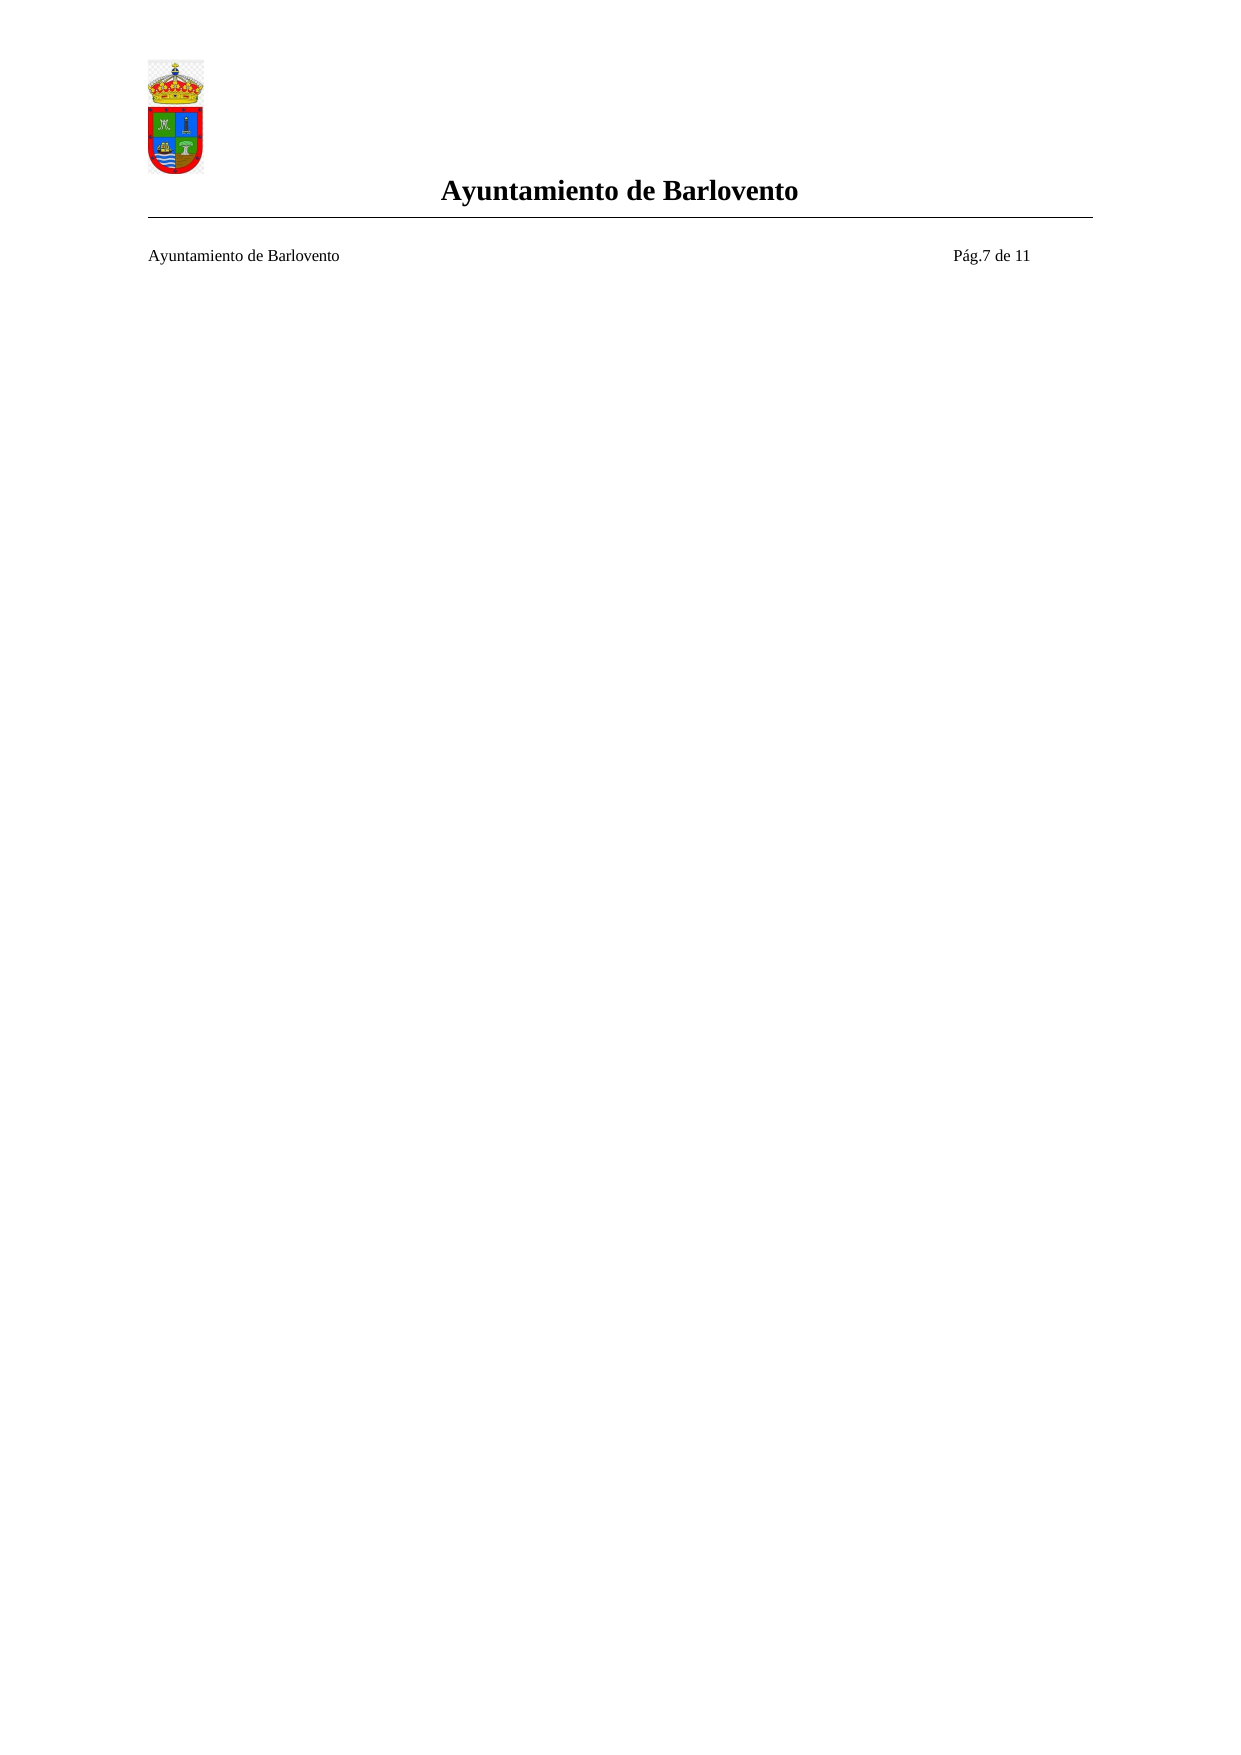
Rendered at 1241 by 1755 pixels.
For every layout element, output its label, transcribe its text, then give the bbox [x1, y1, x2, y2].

text Ayuntamiento de Barlovento Pág.7 de 11 [148, 246, 1191, 265]
